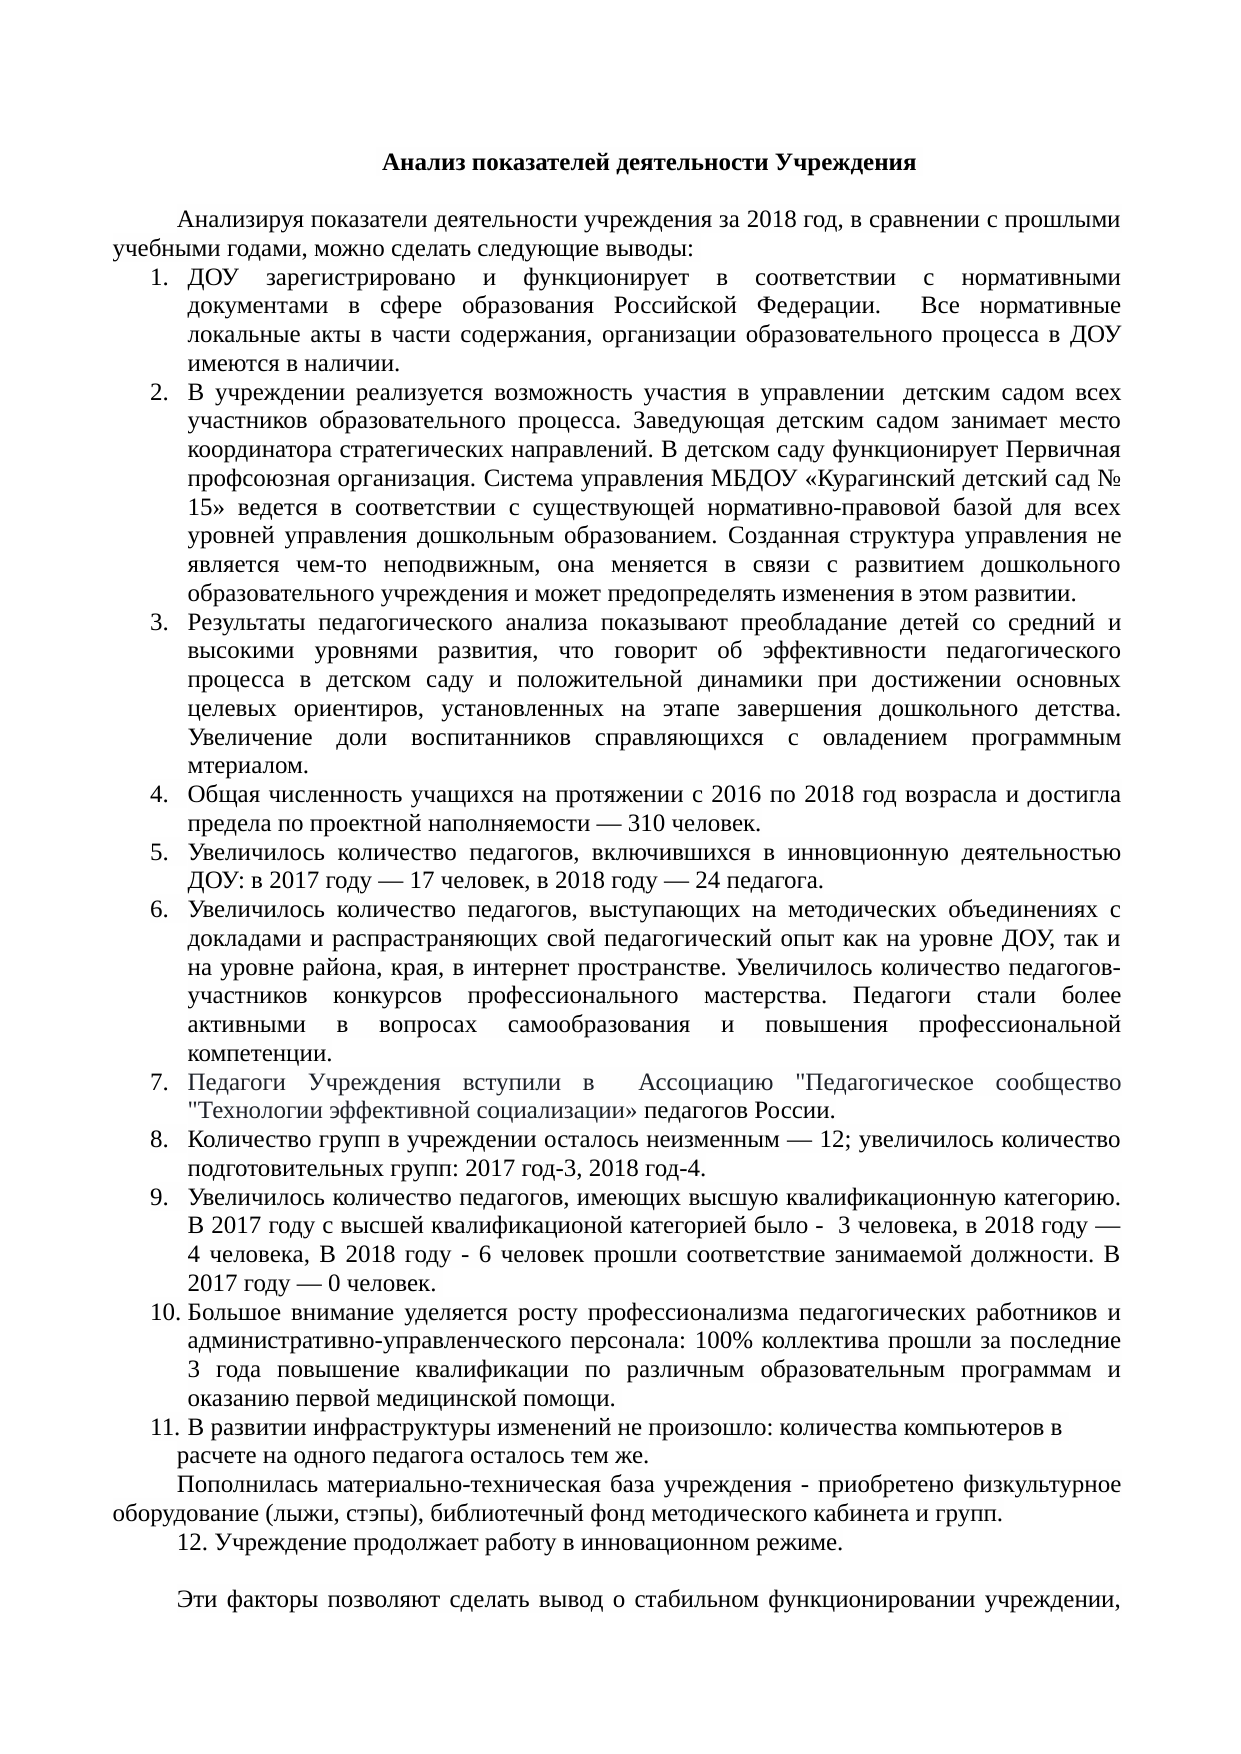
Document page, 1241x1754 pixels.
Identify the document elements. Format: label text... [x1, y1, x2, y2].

list Увеличилось количество педагогов, включившихся в инновционную деятельностью ДОУ: в 2017 году — 17 человек, в 2018 году — 24 педагога. [150, 837, 1122, 894]
text Анализ показателей деятельности Учреждения [112, 147, 1122, 176]
text Пополнилась материально-техническая база учреждения - приобретено физкультурное оборудование (лыжи, стэпы), библиотечный фонд методического кабинета и групп. [112, 1469, 1122, 1527]
list Количество групп в учреждении осталось неизменным — 12; увеличилось количество подготовительных групп: 2017 год-3, 2018 год-4. [150, 1124, 1122, 1182]
list ДОУ зарегистрировано и функционирует в соответствии с нормативными документами в сфере образования Российской Федерации. Все нормативные локальные акты в части содержания, организации образовательного процесса в ДОУ имеются в наличии. [150, 262, 1122, 377]
list Увеличилось количество педагогов, имеющих высшую квалификационную категорию. В 2017 году с высшей квалификационой категорией было - 3 человека, в 2018 году — 4 человека, В 2018 году - 6 человек прошли соответствие занимаемой должности. В 2017 году — 0 человек. [150, 1182, 1122, 1297]
list Увеличилось количество педагогов, выступающих на методических объединениях с докладами и распрастраняющих свой педагогический опыт как на уровне ДОУ, так и на уровне района, края, в интернет пространстве. Увеличилось количество педагогов-участников конкурсов профессионального мастерства. Педагоги стали более активными в вопросах самообразования и повышения профессиональной компетенции. [150, 894, 1122, 1067]
list В развитии инфраструктуры изменений не произошло: количества компьютеров в [150, 1412, 1122, 1441]
list Большое внимание уделяется росту профессионализма педагогических работников и административно-управленческого персонала: 100% коллектива прошли за последние 3 года повышение квалификации по различным образовательным программам и оказанию первой медицинской помощи. [150, 1297, 1122, 1412]
list Общая численность учащихся на протяжении с 2016 по 2018 год возрасла и достигла предела по проектной наполняемости — 310 человек. [150, 779, 1122, 837]
list Педагоги Учреждения вступили в Ассоциацию "Педагогическое сообщество "Технологии эффективной социализации» педагогов России. [150, 1067, 1122, 1124]
text Анализируя показатели деятельности учреждения за 2018 год, в сравнении с прошлыми учебными годами, можно сделать следующие выводы: [112, 204, 1122, 262]
text Эти факторы позволяют сделать вывод о стабильном функционировании учреждении, [112, 1584, 1122, 1613]
text 12. Учреждение продолжает работу в инновационном режиме. [112, 1527, 1122, 1556]
list В учреждении реализуется возможность участия в управлении детским садом всех участников образовательного процесса. Заведующая детским садом занимает место координатора стратегических направлений. В детском саду функционирует Первичная профсоюзная организация. Система управления МБДОУ «Курагинский детский сад № 15» ведется в соответствии с существующей нормативно-правовой базой для всех уровней управления дошкольным образованием. Созданная структура управления не является чем-то неподвижным, она меняется в связи с развитием дошкольного образовательного учреждения и может предопределять изменения в этом развитии. [150, 377, 1122, 607]
list Результаты педагогического анализа показывают преобладание детей со средний и высокими уровнями развития, что говорит об эффективности педагогического процесса в детском саду и положительной динамики при достижении основных целевых ориентиров, установленных на этапе завершения дошкольного детства. Увеличение доли воспитанников справляющихся с овладением программным мтериалом. [150, 607, 1122, 779]
text расчете на одного педагога осталось тем же. [112, 1441, 1122, 1469]
